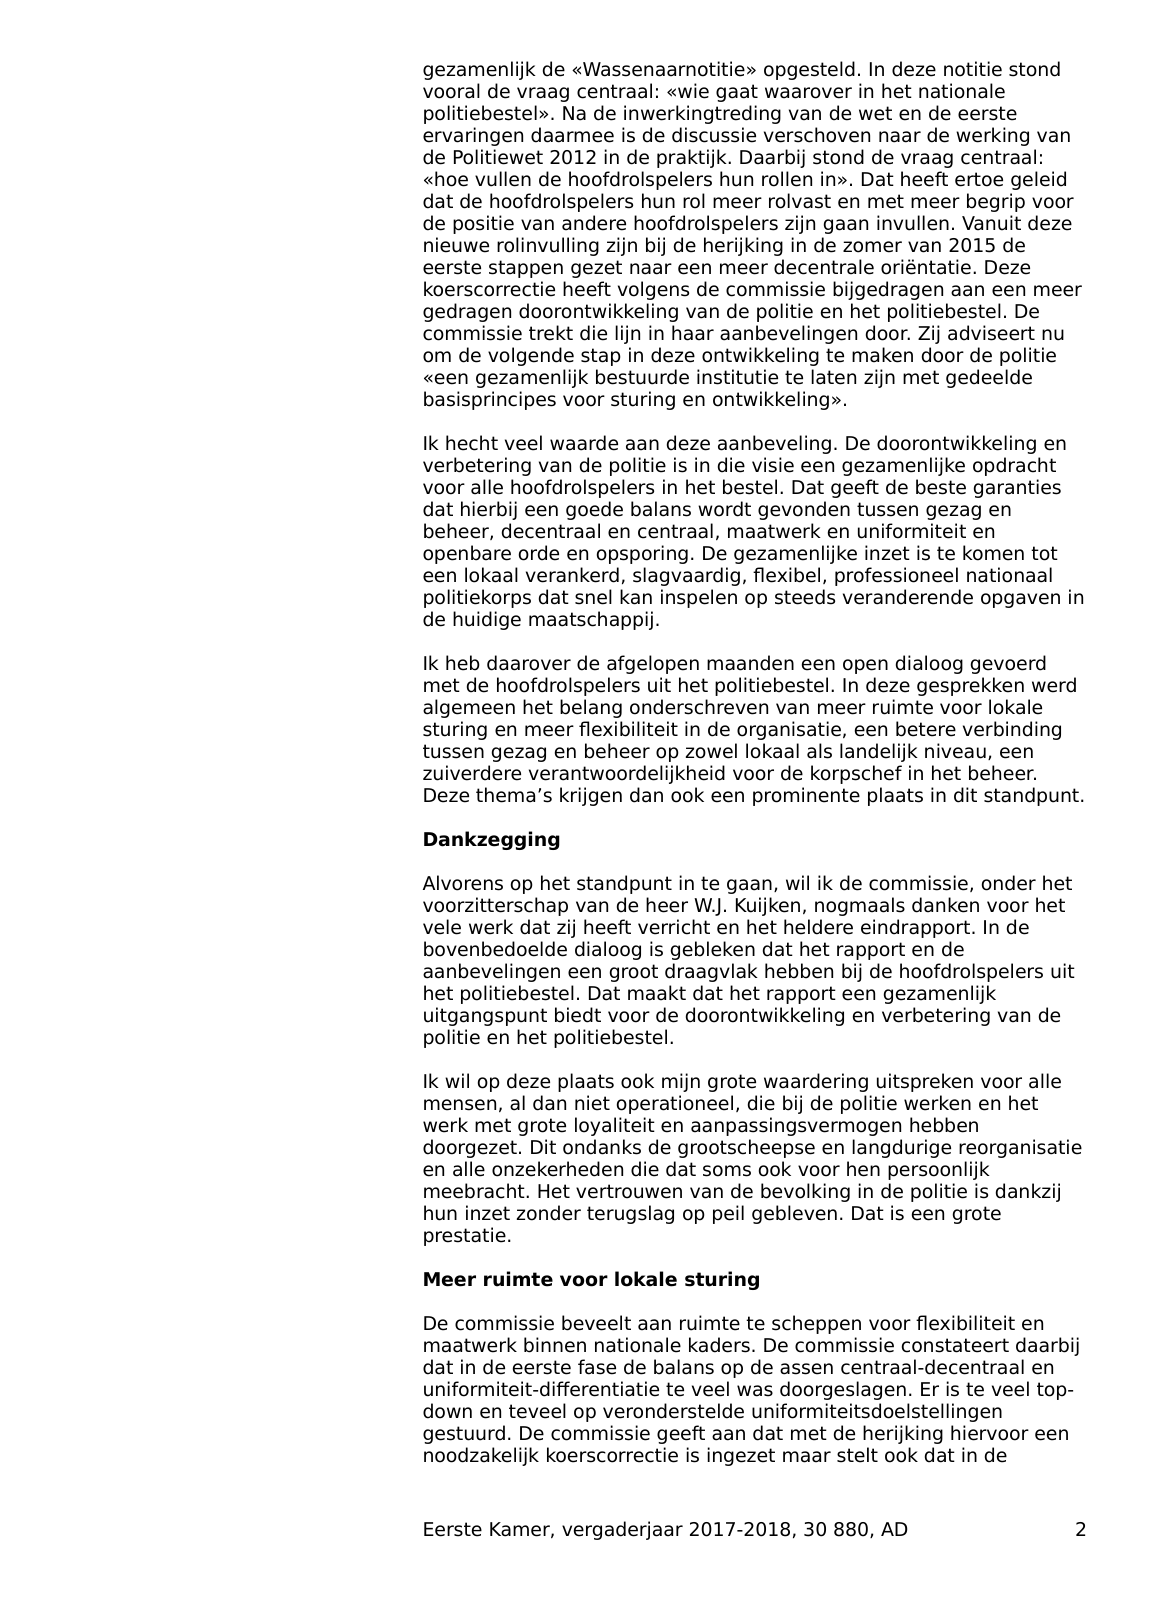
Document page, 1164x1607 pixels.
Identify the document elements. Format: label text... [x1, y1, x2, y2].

text Ik heb daarover de afgelopen maanden een open dialoog gevoerd met de hoofdrolspelers uit het politiebestel. In deze gesprekken werd algemeen het belang onderschreven van meer ruimte voor lokale sturing en meer flexibiliteit in de organisatie, een betere verbinding tussen gezag en beheer op zowel lokaal als landelijk niveau, een zuiverdere verantwoordelijkheid voor de korpschef in het beheer. Deze thema’s krijgen dan ook een prominente plaats in dit standpunt. [422, 653, 1087, 807]
text De commissie beveelt aan ruimte te scheppen voor flexibiliteit en maatwerk binnen nationale kaders. De commissie constateert daarbij dat in de eerste fase de balans op de assen centraal-decentraal en uniformiteit-differentiatie te veel was doorgeslagen. Er is te veel top-down en teveel op veronderstelde uniformiteitsdoelstellingen gestuurd. De commissie geeft aan dat met de herijking hiervoor een noodzakelijk koerscorrectie is ingezet maar stelt ook dat in de [422, 1313, 1087, 1467]
text Ik wil op deze plaats ook mijn grote waardering uitspreken voor alle mensen, al dan niet operationeel, die bij de politie werken en het werk met grote loyaliteit en aanpassingsvermogen hebben doorgezet. Dit ondanks de grootscheepse en langdurige reorganisatie en alle onzekerheden die dat soms ook voor hen persoonlijk meebracht. Het vertrouwen van de bevolking in de politie is dankzij hun inzet zonder terugslag op peil gebleven. Dat is een grote prestatie. [422, 1071, 1087, 1247]
text Alvorens op het standpunt in te gaan, wil ik de commissie, onder het voorzitterschap van de heer W.J. Kuijken, nogmaals danken voor het vele werk dat zij heeft verricht en het heldere eindrapport. In de bovenbedoelde dialoog is gebleken dat het rapport en de aanbevelingen een groot draagvlak hebben bij de hoofdrolspelers uit het politiebestel. Dat maakt dat het rapport een gezamenlijk uitgangspunt biedt voor de doorontwikkeling en verbetering van de politie en het politiebestel. [422, 873, 1087, 1049]
subtitle Meer ruimte voor lokale sturing [422, 1269, 1087, 1291]
text gezamenlijk de «Wassenaarnotitie» opgesteld. In deze notitie stond vooral de vraag centraal: «wie gaat waarover in het nationale politiebestel». Na de inwerkingtreding van de wet en de eerste ervaringen daarmee is de discussie verschoven naar de werking van de Politiewet 2012 in de praktijk. Daarbij stond de vraag centraal: «hoe vullen de hoofdrolspelers hun rollen in». Dat heeft ertoe geleid dat de hoofdrolspelers hun rol meer rolvast en met meer begrip voor de positie van andere hoofdrolspelers zijn gaan invullen. Vanuit deze nieuwe rolinvulling zijn bij de herijking in de zomer van 2015 de eerste stappen gezet naar een meer decentrale oriëntatie. Deze koerscorrectie heeft volgens de commissie bijgedragen aan een meer gedragen doorontwikkeling van de politie en het politiebestel. De commissie trekt die lijn in haar aanbevelingen door. Zij adviseert nu om de volgende stap in deze ontwikkeling te maken door de politie «een gezamenlijk bestuurde institutie te laten zijn met gedeelde basisprincipes voor sturing en ontwikkeling». [422, 59, 1087, 411]
subtitle Dankzegging [422, 829, 1087, 851]
text Ik hecht veel waarde aan deze aanbeveling. De doorontwikkeling en verbetering van de politie is in die visie een gezamenlijke opdracht voor alle hoofdrolspelers in het bestel. Dat geeft de beste garanties dat hierbij een goede balans wordt gevonden tussen gezag en beheer, decentraal en centraal, maatwerk en uniformiteit en openbare orde en opsporing. De gezamenlijke inzet is te komen tot een lokaal verankerd, slagvaardig, flexibel, professioneel nationaal politiekorps dat snel kan inspelen op steeds veranderende opgaven in de huidige maatschappij. [422, 433, 1087, 631]
